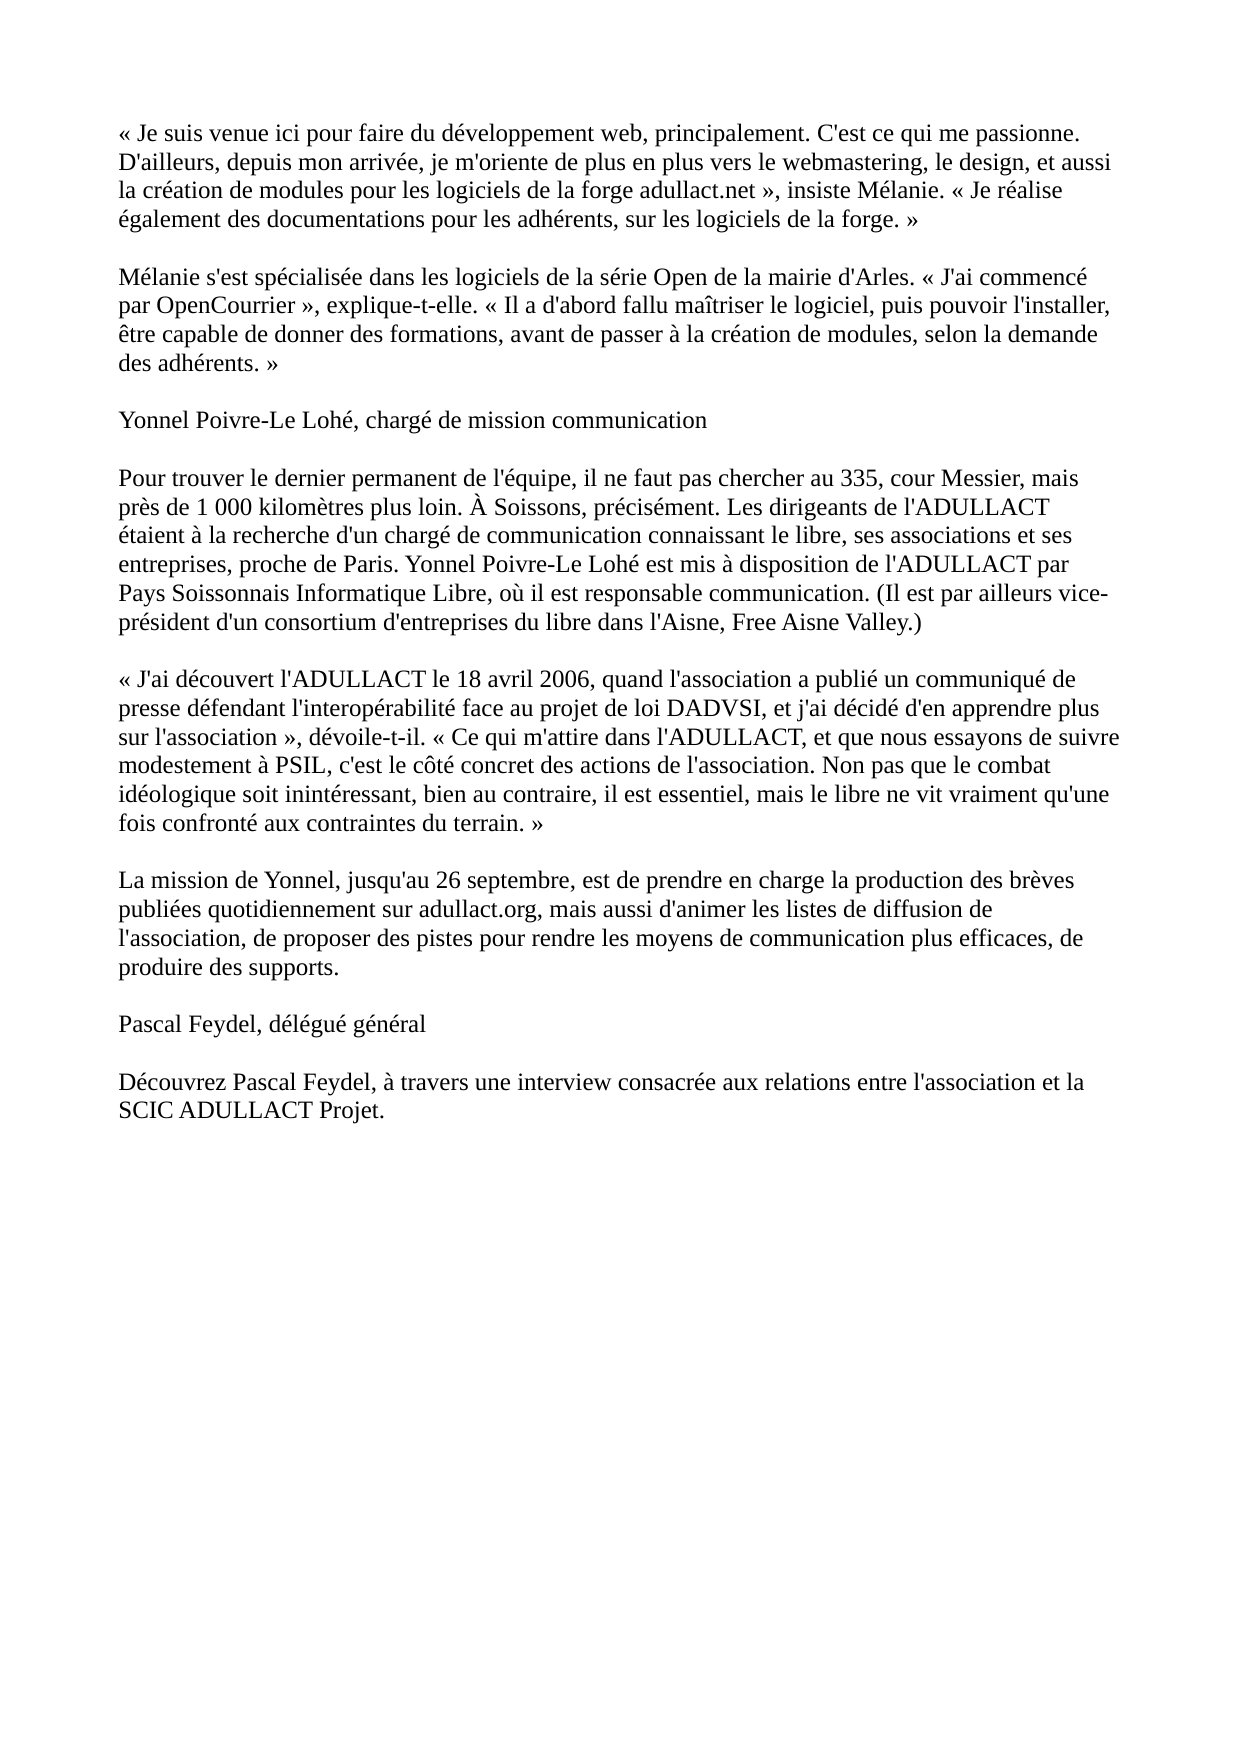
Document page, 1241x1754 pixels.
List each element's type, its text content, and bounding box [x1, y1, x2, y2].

text La mission de Yonnel, jusqu'au 26 septembre, est de prendre en charge la production des brèves publiées quotidiennement sur adullact.org, mais aussi d'animer les listes de diffusion de l'association, de proposer des pistes pour rendre les moyens de communication plus efficaces, de produire des supports. [118, 866, 1122, 981]
text Pascal Feydel, délégué général [118, 1009, 1122, 1038]
text Mélanie s'est spécialisée dans les logiciels de la série Open de la mairie d'Arles. « J'ai commencé par OpenCourrier », explique-t-elle. « Il a d'abord fallu maîtriser le logiciel, puis pouvoir l'installer, être capable de donner des formations, avant de passer à la création de modules, selon la demande des adhérents. » [118, 262, 1122, 377]
text Pour trouver le dernier permanent de l'équipe, il ne faut pas chercher au 335, cour Messier, mais près de 1 000 kilomètres plus loin. À Soissons, précisément. Les dirigeants de l'ADULLACT étaient à la recherche d'un chargé de communication connaissant le libre, ses associations et ses entreprises, proche de Paris. Yonnel Poivre-Le Lohé est mis à disposition de l'ADULLACT par Pays Soissonnais Informatique Libre, où il est responsable communication. (Il est par ailleurs vice-président d'un consortium d'entreprises du libre dans l'Aisne, Free Aisne Valley.) [118, 463, 1122, 636]
text Découvrez Pascal Feydel, à travers une interview consacrée aux relations entre l'association et la SCIC ADULLACT Projet. [118, 1067, 1122, 1124]
text « Je suis venue ici pour faire du développement web, principalement. C'est ce qui me passionne. D'ailleurs, depuis mon arrivée, je m'oriente de plus en plus vers le webmastering, le design, et aussi la création de modules pour les logiciels de la forge adullact.net », insiste Mélanie. « Je réalise également des documentations pour les adhérents, sur les logiciels de la forge. » [118, 118, 1122, 233]
text « J'ai découvert l'ADULLACT le 18 avril 2006, quand l'association a publié un communiqué de presse défendant l'interopérabilité face au projet de loi DADVSI, et j'ai décidé d'en apprendre plus sur l'association », dévoile-t-il. « Ce qui m'attire dans l'ADULLACT, et que nous essayons de suivre modestement à PSIL, c'est le côté concret des actions de l'association. Non pas que le combat idéologique soit inintéressant, bien au contraire, il est essentiel, mais le libre ne vit vraiment qu'une fois confronté aux contraintes du terrain. » [118, 664, 1122, 837]
text Yonnel Poivre-Le Lohé, chargé de mission communication [118, 406, 1122, 434]
